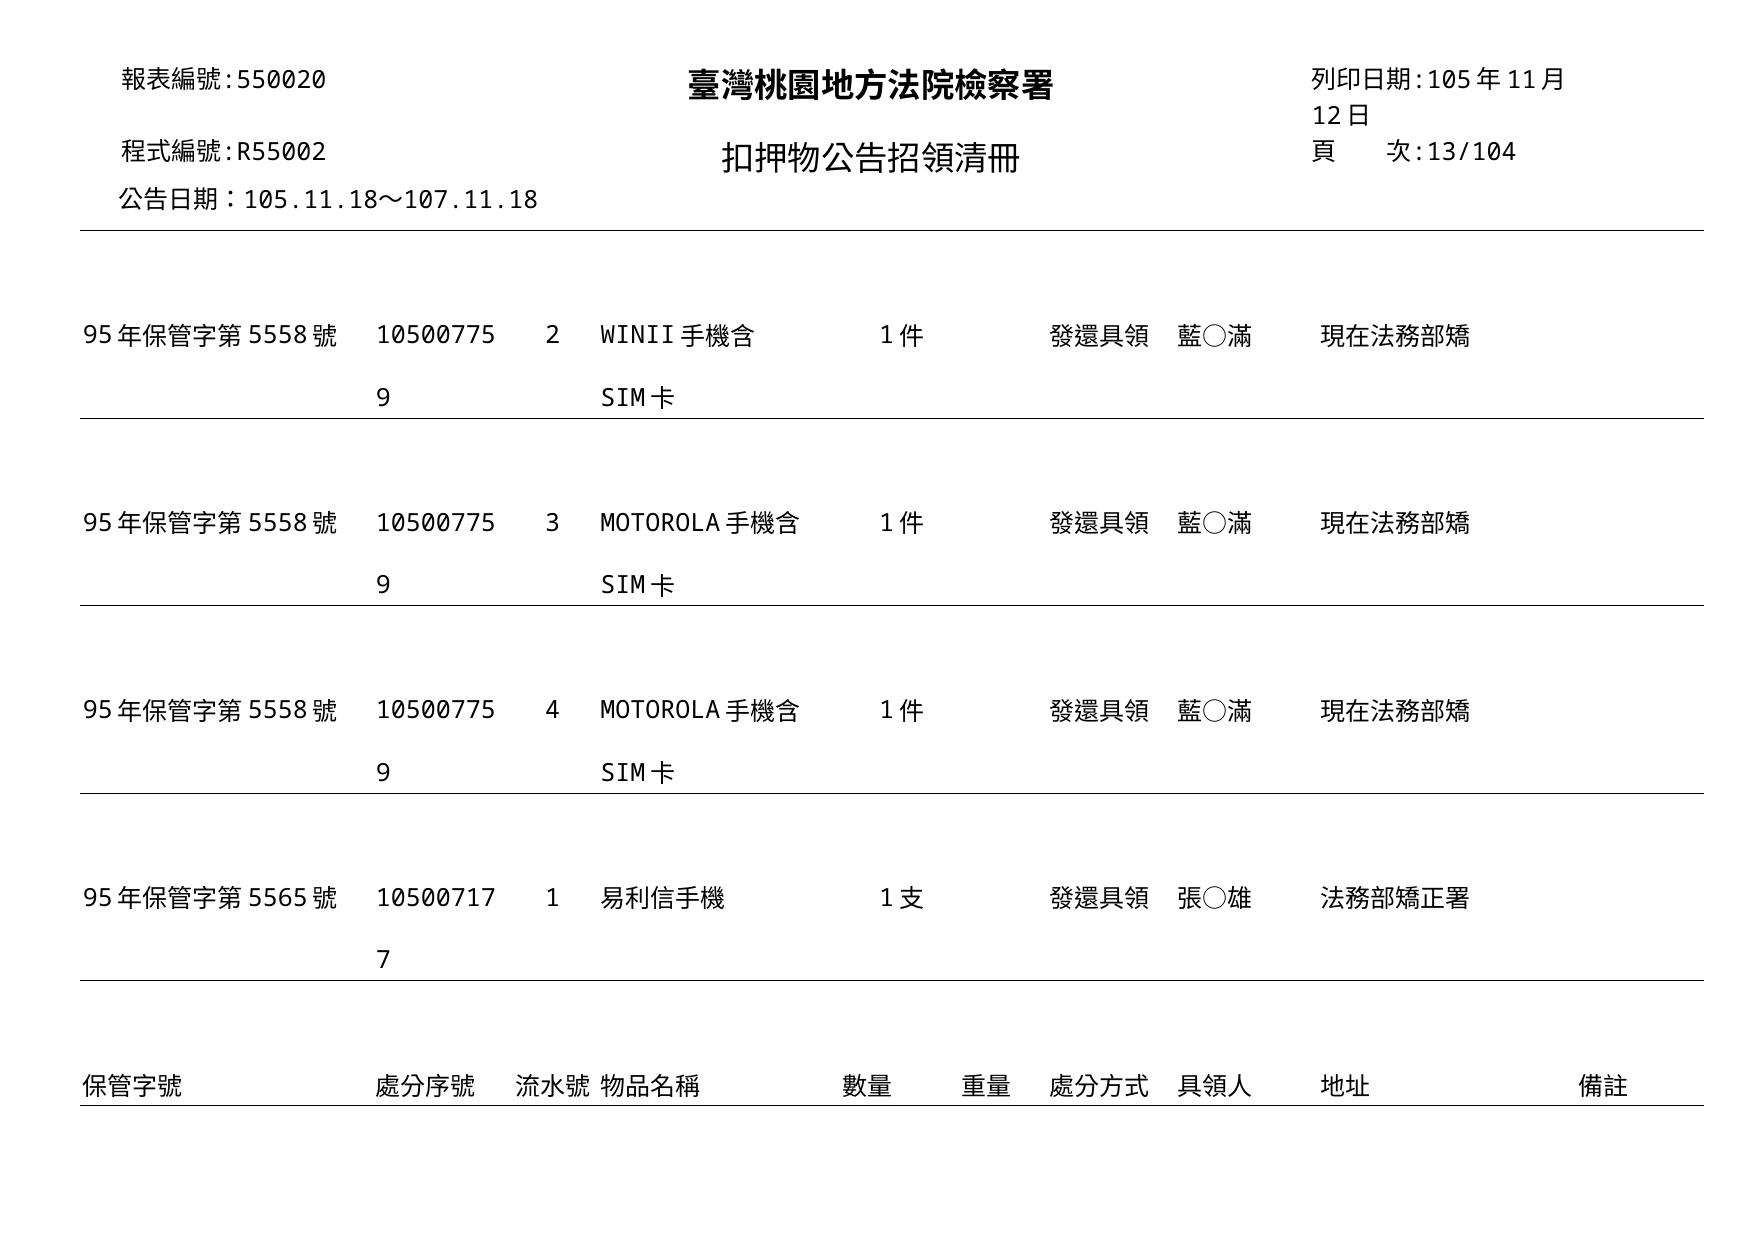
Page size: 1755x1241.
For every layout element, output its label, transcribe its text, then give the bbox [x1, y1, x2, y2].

table_header 保管字號 [80, 1043, 373, 1105]
table_cell [927, 606, 1046, 792]
table_header 處分方式 [1046, 1043, 1175, 1105]
table_cell 105007759 [373, 606, 507, 792]
table_cell 現在法務部矯 [1317, 231, 1575, 417]
table_header 具領人 [1175, 1043, 1317, 1105]
table_cell 張○雄 [1175, 794, 1317, 980]
table_cell 95年保管字第5558號 [80, 606, 373, 792]
table_cell 藍○滿 [1175, 231, 1317, 417]
table_cell 1件 [808, 606, 927, 792]
table_cell [1575, 419, 1704, 605]
table_header 物品名稱 [597, 1043, 807, 1105]
table_header 流水號 [507, 1043, 597, 1105]
table_cell [1575, 606, 1704, 792]
table_header 重量 [927, 1043, 1046, 1105]
table_cell 藍○滿 [1175, 419, 1317, 605]
table_cell 2 [507, 231, 597, 417]
table_cell 藍○滿 [1175, 606, 1317, 792]
table_cell MOTOROLA手機含SIM卡 [597, 606, 807, 792]
table_cell 1件 [808, 231, 927, 417]
table_cell 4 [507, 606, 597, 792]
table_cell 發還具領 [1046, 794, 1175, 980]
table_cell [1575, 231, 1704, 417]
table_header 數量 [808, 1043, 927, 1105]
table_cell [1575, 794, 1704, 980]
table_cell 105007177 [373, 794, 507, 980]
table_cell 1件 [808, 419, 927, 605]
table_cell 法務部矯正署 [1317, 794, 1575, 980]
table_cell 1支 [808, 794, 927, 980]
table_cell 現在法務部矯 [1317, 606, 1575, 792]
table_header 處分序號 [373, 1043, 507, 1105]
table_cell 發還具領 [1046, 419, 1175, 605]
table_cell [927, 419, 1046, 605]
table_cell 105007759 [373, 419, 507, 605]
table_cell MOTOROLA手機含SIM卡 [597, 419, 807, 605]
table_cell WINII手機含SIM卡 [597, 231, 807, 417]
table_cell 易利信手機 [597, 794, 807, 980]
table_cell 現在法務部矯 [1317, 419, 1575, 605]
table_cell 105007759 [373, 231, 507, 417]
table_cell 3 [507, 419, 597, 605]
table_cell 95年保管字第5558號 [80, 419, 373, 605]
table_cell [927, 794, 1046, 980]
table_cell [927, 231, 1046, 417]
table_cell 發還具領 [1046, 606, 1175, 792]
table_cell 1 [507, 794, 597, 980]
table_header 地址 [1317, 1043, 1575, 1105]
table_cell 95年保管字第5558號 [80, 231, 373, 417]
table_cell 發還具領 [1046, 231, 1175, 417]
table_cell 95年保管字第5565號 [80, 794, 373, 980]
table_header 備註 [1575, 1043, 1704, 1105]
